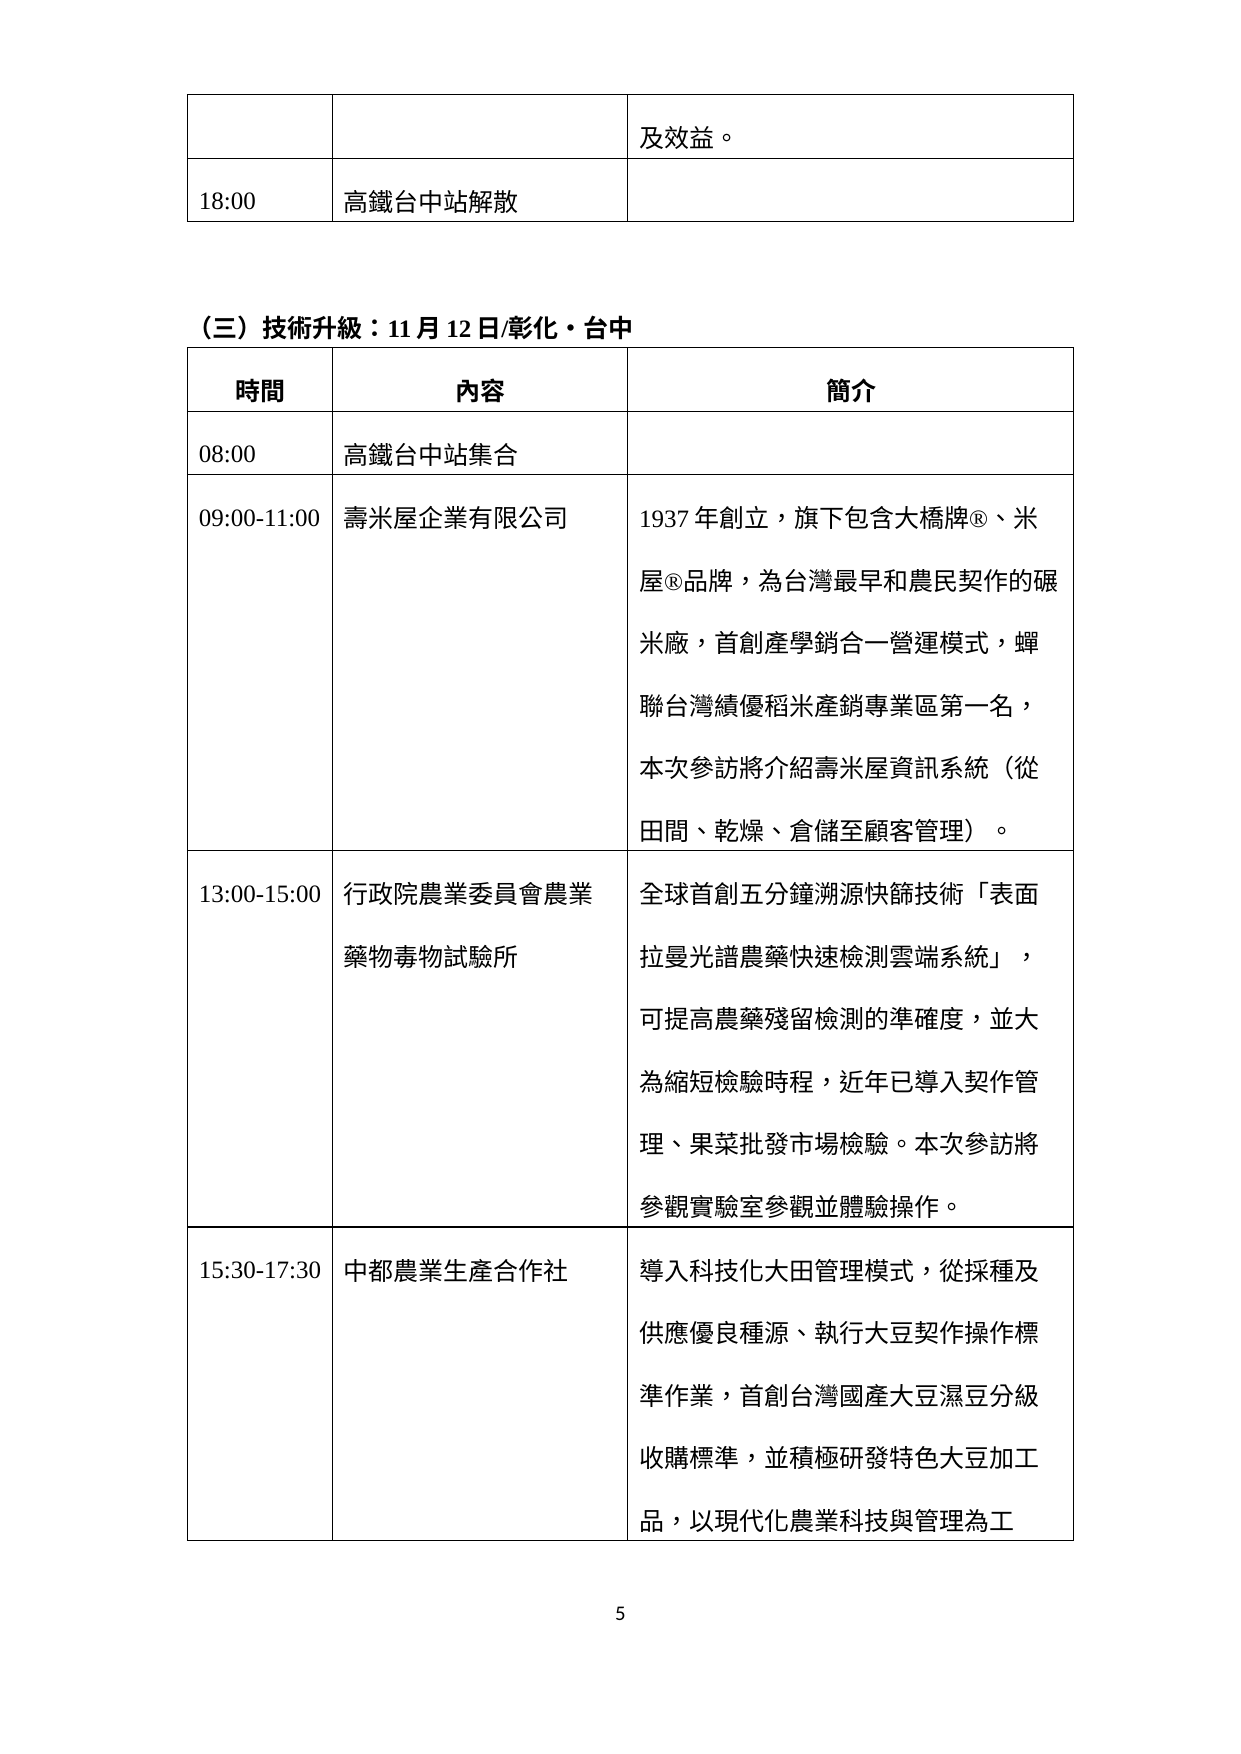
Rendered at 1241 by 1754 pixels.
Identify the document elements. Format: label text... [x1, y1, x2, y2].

table_header 簡介 [628, 348, 1073, 411]
table_cell 導入科技化大田管理模式，從採種及供應優良種源、執行大豆契作操作標準作業，首創台灣國產大豆濕豆分級收購標準，並積極研發特色大豆加工品，以現代化農業科技與管理為工 [628, 1228, 1073, 1540]
table_cell 全球首創五分鐘溯源快篩技術「表面拉曼光譜農藥快速檢測雲端系統」，可提高農藥殘留檢測的準確度，並大為縮短檢驗時程，近年已導入契作管理、果菜批發市場檢驗。本次參訪將參觀實驗室參觀並體驗操作。 [628, 851, 1073, 1226]
table_cell [628, 412, 1073, 474]
table_cell 08:00 [188, 412, 332, 474]
table_cell 及效益。 [628, 95, 1073, 158]
table_cell 15:30-17:30 [188, 1228, 332, 1540]
table_cell 09:00-11:00 [188, 475, 332, 850]
table_cell 18:00 [188, 159, 332, 221]
table_cell 高鐵台中站解散 [333, 159, 627, 221]
table_cell [628, 159, 1073, 221]
table_cell 1937年創立，旗下包含大橋牌®、米屋®品牌，為台灣最早和農民契作的碾米廠，首創產學銷合一營運模式，蟬聯台灣績優稻米產銷專業區第一名，本次參訪將介紹壽米屋資訊系統（從田間、乾燥、倉儲至顧客管理）。 [628, 475, 1073, 850]
table_cell [188, 95, 332, 158]
table_cell 壽米屋企業有限公司 [333, 475, 627, 850]
table_header 內容 [333, 348, 627, 411]
table_cell 中都農業生產合作社 [333, 1228, 627, 1540]
text （三）技術升級：11月12日/彰化・台中 [187, 285, 1053, 347]
table_cell 行政院農業委員會農業藥物毒物試驗所 [333, 851, 627, 1226]
table_cell 13:00-15:00 [188, 851, 332, 1226]
table_header 時間 [188, 348, 332, 411]
table_cell 高鐵台中站集合 [333, 412, 627, 474]
table_cell [333, 95, 627, 158]
